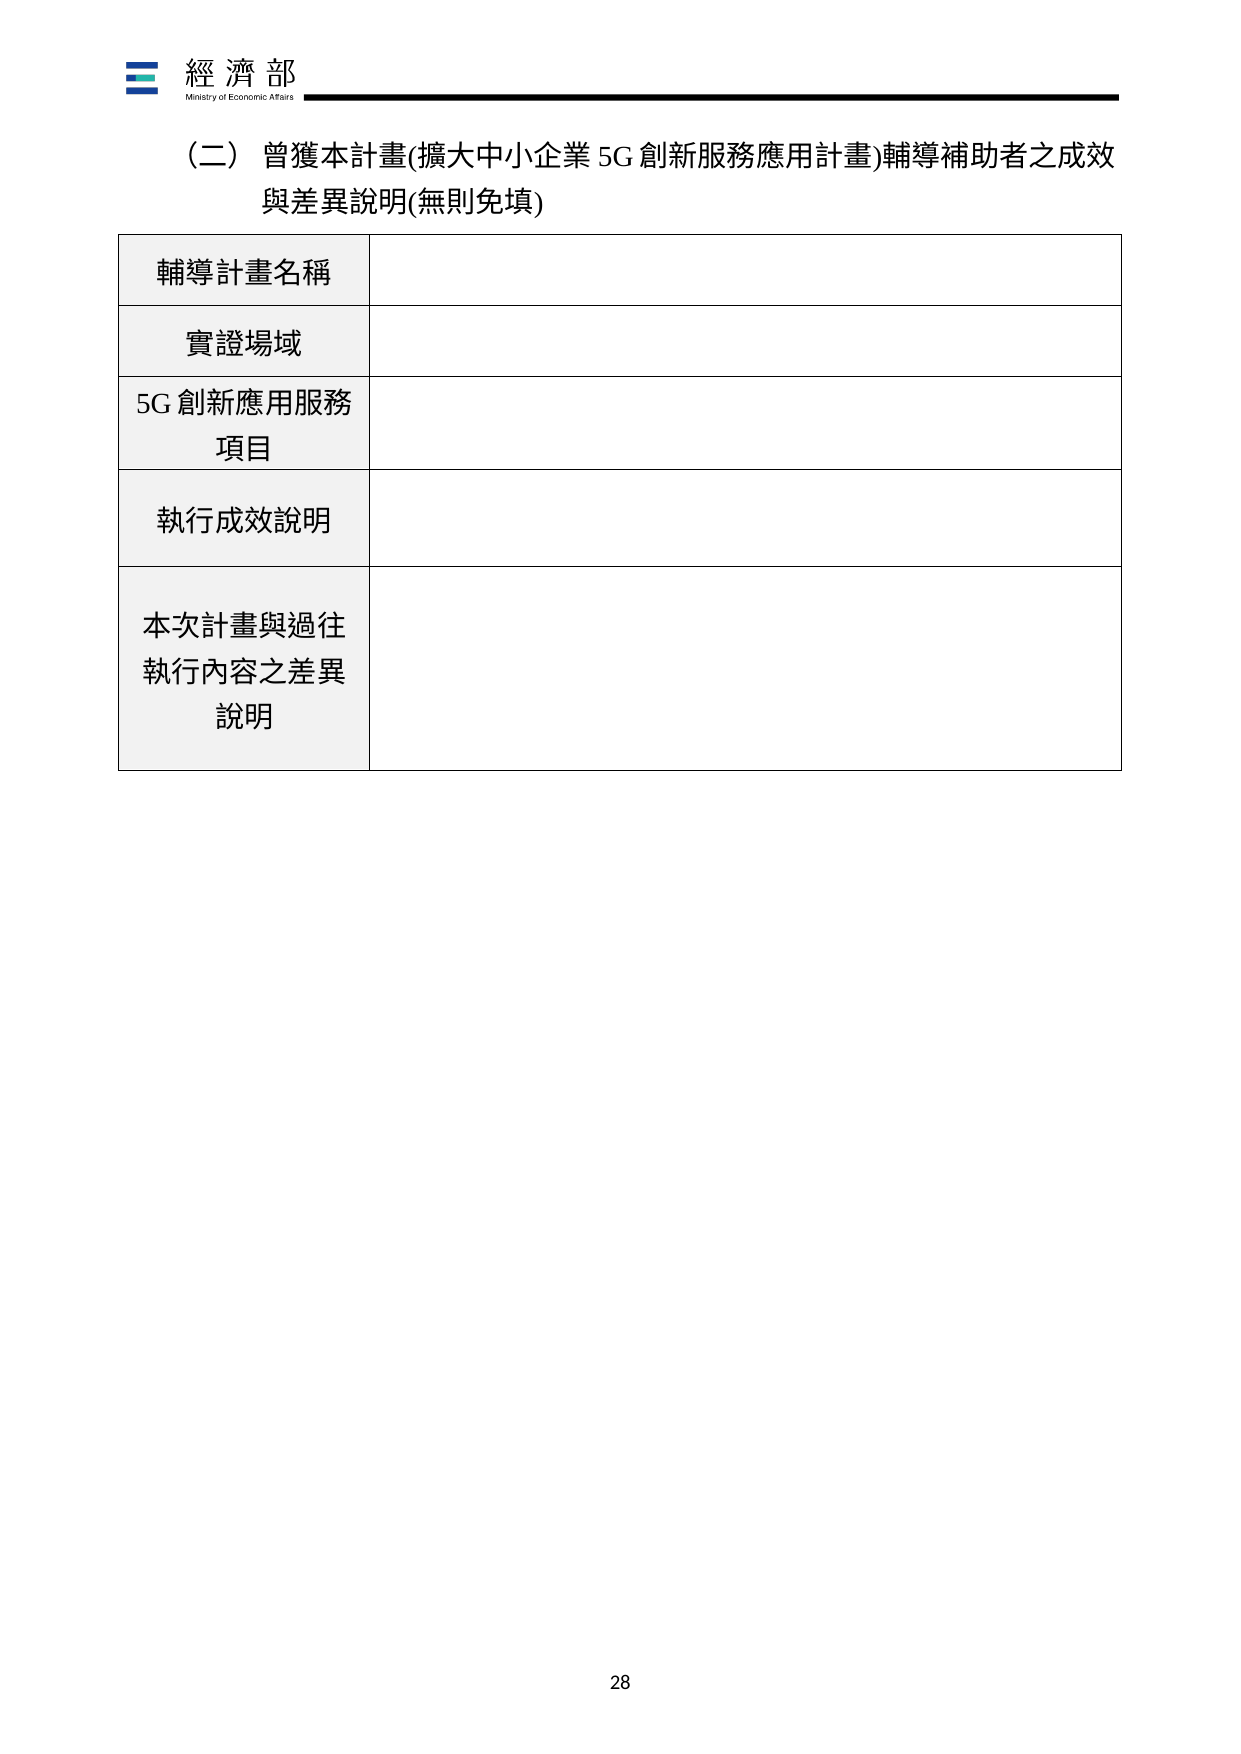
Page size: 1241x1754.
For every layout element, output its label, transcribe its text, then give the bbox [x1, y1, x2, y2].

table_header 輔導計畫名稱 [119, 235, 369, 305]
table_cell 本次計畫與過往執行內容之差異說明 [119, 567, 369, 769]
list 曾獲本計畫(擴大中小企業5G創新服務應用計畫)輔導補助者之成效與差異說明(無則免填) [169, 130, 1122, 222]
table_cell 執行成效說明 [119, 470, 369, 566]
table_cell 5G創新應用服務項目 [119, 377, 369, 468]
table_cell [370, 377, 1121, 468]
table_cell [370, 567, 1121, 769]
picture [118, 47, 302, 109]
table_cell [370, 470, 1121, 566]
table_header [370, 235, 1121, 305]
table_cell 實證場域 [119, 306, 369, 376]
table_cell [370, 306, 1121, 376]
